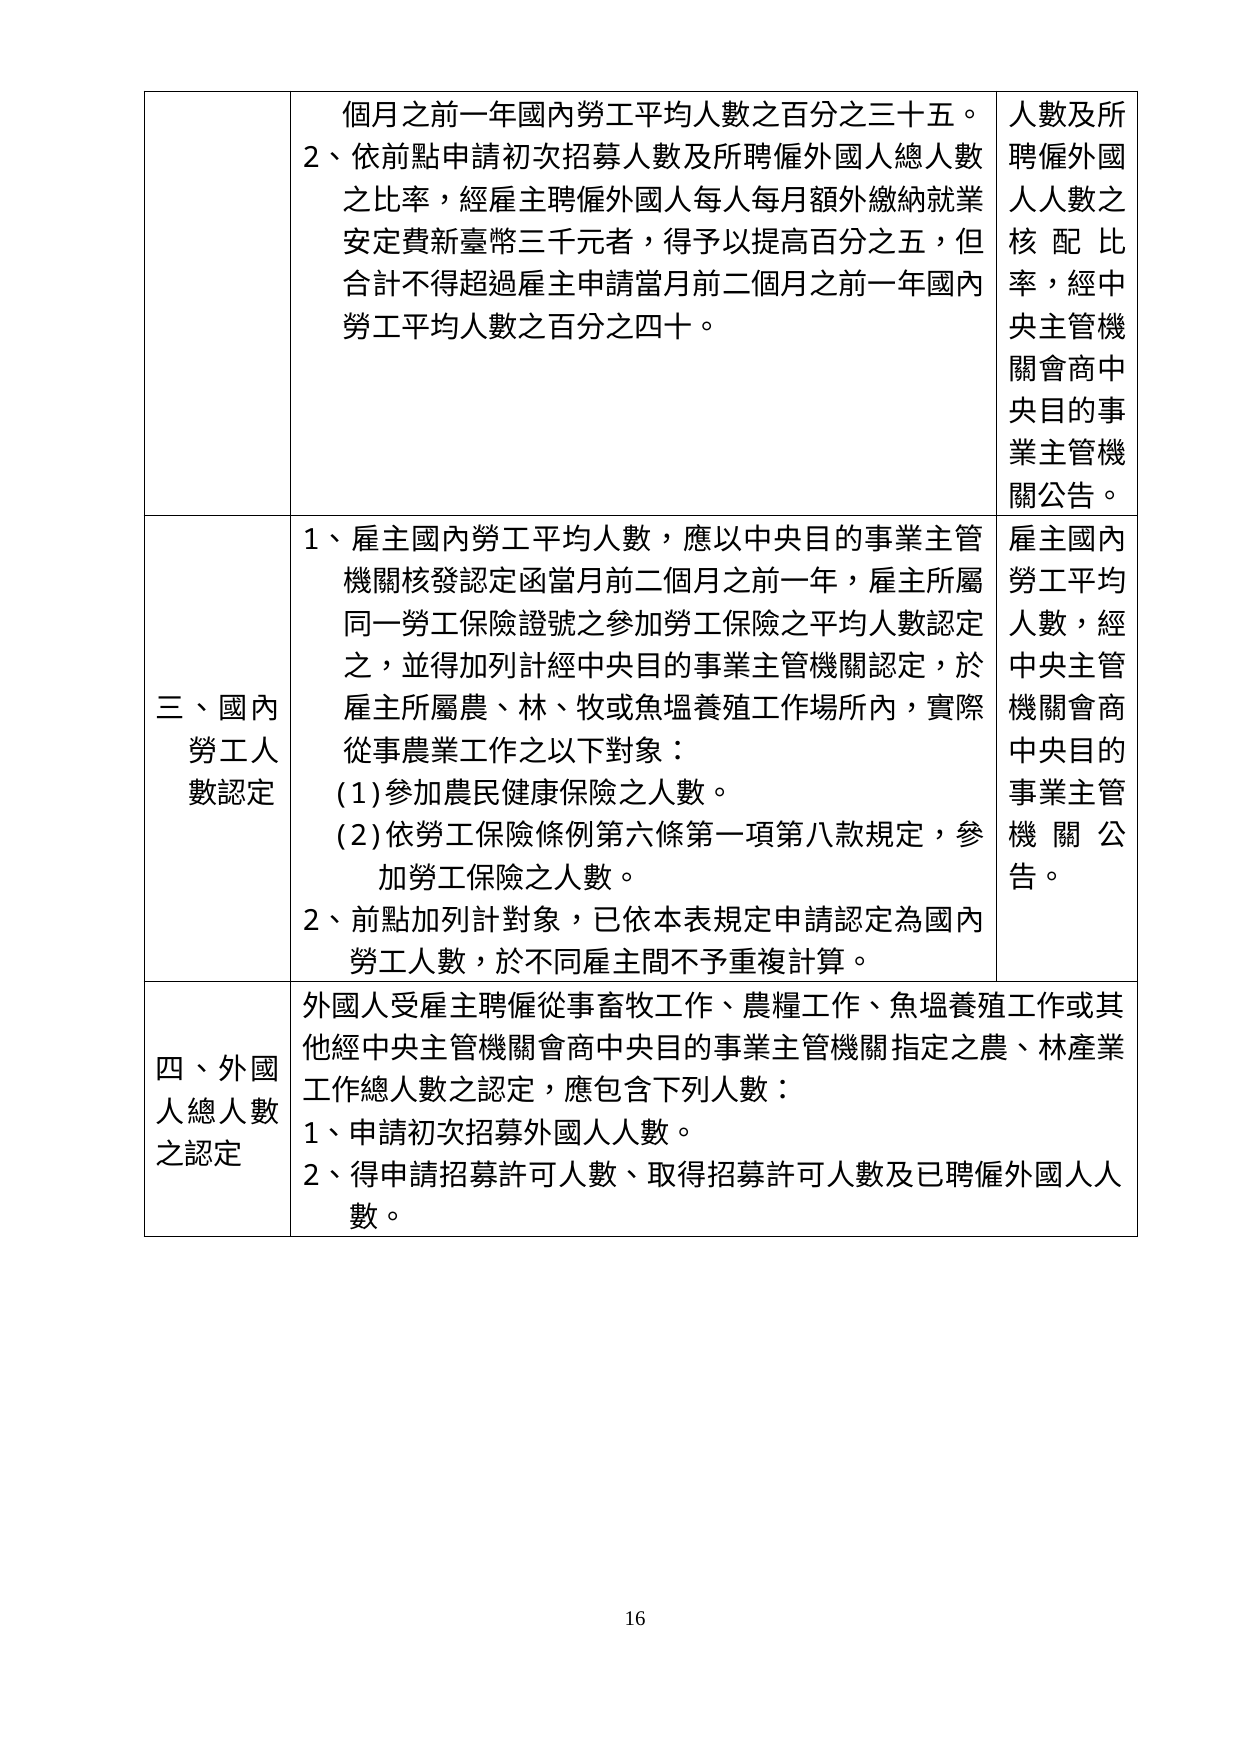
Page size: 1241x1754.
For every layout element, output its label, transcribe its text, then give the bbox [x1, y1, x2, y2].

table_cell 個月之前一年國內勞工平均人數之百分之三十五。 2、依前點申請初次招募人數及所聘僱外國人總人數之比率，經雇主聘僱外國人每人每月額外繳納就業安定費新臺幣三千元者，得予以提高百分之五，但合計不得超過雇主申請當月前二個月之前一年國內勞工平均人數之百分之四十。 [291, 92, 996, 514]
table_cell 外國人受雇主聘僱從事畜牧工作、農糧工作、魚塭養殖工作或其他經中央主管機關會商中央目的事業主管機關指定之農、林產業工作總人數之認定，應包含下列人數： 1、申請初次招募外國人人數。 2、得申請招募許可人數、取得招募許可人數及已聘僱外國人人數。 [291, 982, 1137, 1236]
table_cell 三、國內勞工人數認定 [145, 516, 290, 981]
table_cell [145, 92, 290, 514]
table_cell 1、雇主國內勞工平均人數，應以中央目的事業主管機關核發認定函當月前二個月之前一年，雇主所屬同一勞工保險證號之參加勞工保險之平均人數認定之，並得加列計經中央目的事業主管機關認定，於雇主所屬農、林、牧或魚塭養殖工作場所內，實際從事農業工作之以下對象： (1)參加農民健康保險之人數。 (2)依勞工保險條例第六條第一項第八款規定，參加勞工保險之人數。 2、前點加列計對象，已依本表規定申請認定為國內勞工人數，於不同雇主間不予重複計算。 [291, 516, 996, 981]
table_cell 雇主國內勞工平均人數，經中央主管機關會商中央目的事業主管機關公告。 [997, 516, 1137, 981]
table_cell 四、外國人總人數之認定 [145, 982, 290, 1236]
table_cell 人數及所聘僱外國人人數之核配比率，經中央主管機關會商中央目的事業主管機關公告。 [997, 92, 1137, 514]
